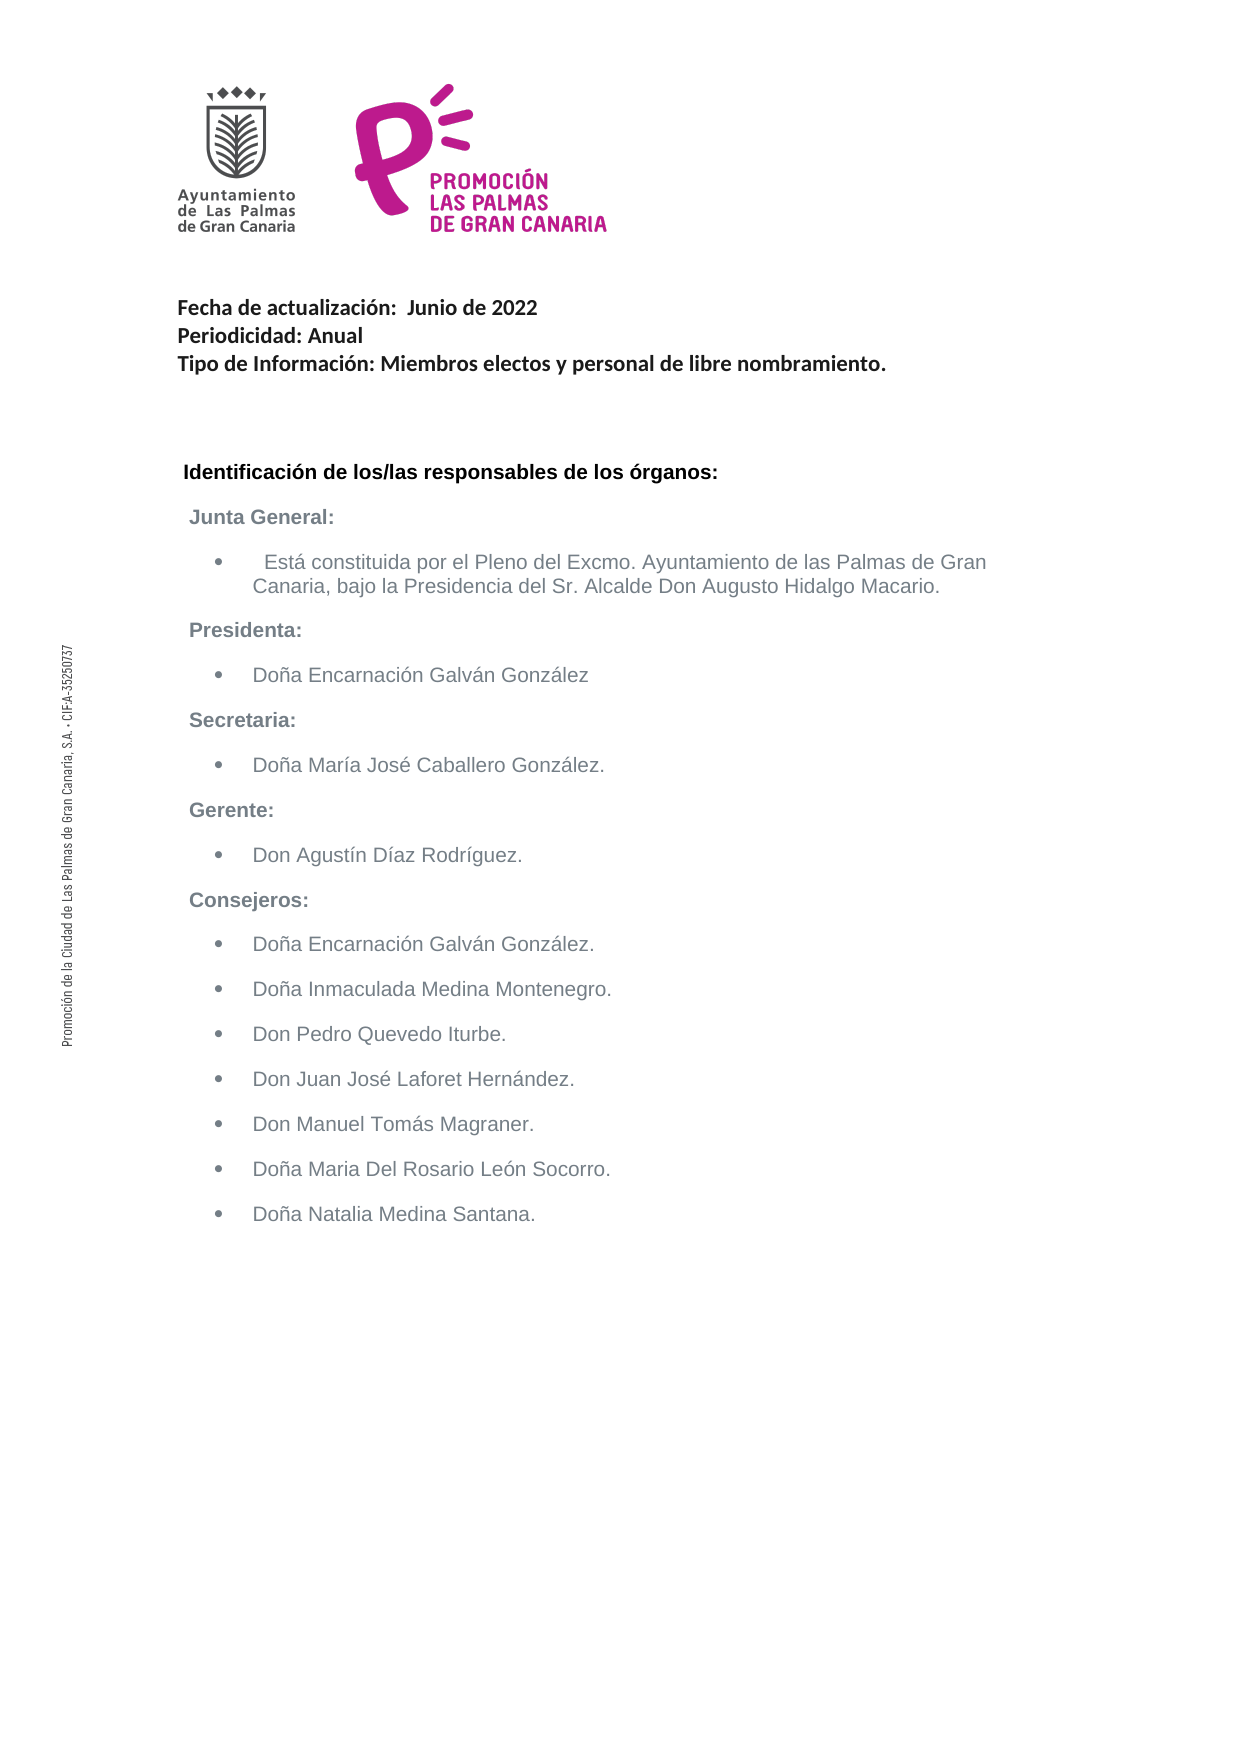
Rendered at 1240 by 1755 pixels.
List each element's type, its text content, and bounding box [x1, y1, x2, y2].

list Don Agustín Díaz Rodríguez. [215, 842, 1062, 867]
list Está constituida por el Pleno del Excmo. Ayuntamiento de las Palmas de Gran Canaria, bajo la Presidencia del Sr. Alcalde Don Augusto Hidalgo Macario. [215, 549, 1062, 597]
text Presidenta: [177, 618, 1062, 642]
list Doña Natalia Medina Santana. [215, 1202, 1062, 1226]
list Doña Inmaculada Medina Montenegro. [215, 977, 1062, 1001]
text Secretaria: [177, 708, 1062, 732]
list Don Juan José Laforet Hernández. [215, 1067, 1062, 1091]
list Doña Encarnación Galván González. [215, 932, 1062, 956]
text Junta General: [177, 505, 1062, 529]
text Gerente: [177, 798, 1062, 822]
list Don Manuel Tomás Magraner. [215, 1112, 1062, 1136]
text Identificación de los/las responsables de los órganos: [177, 460, 1062, 484]
list Don Pedro Quevedo Iturbe. [215, 1022, 1062, 1046]
text Consejeros: [177, 887, 1062, 911]
list Doña María José Caballero González. [215, 753, 1062, 777]
list Doña Encarnación Galván González [215, 663, 1062, 687]
list Doña Maria Del Rosario León Socorro. [215, 1157, 1062, 1181]
